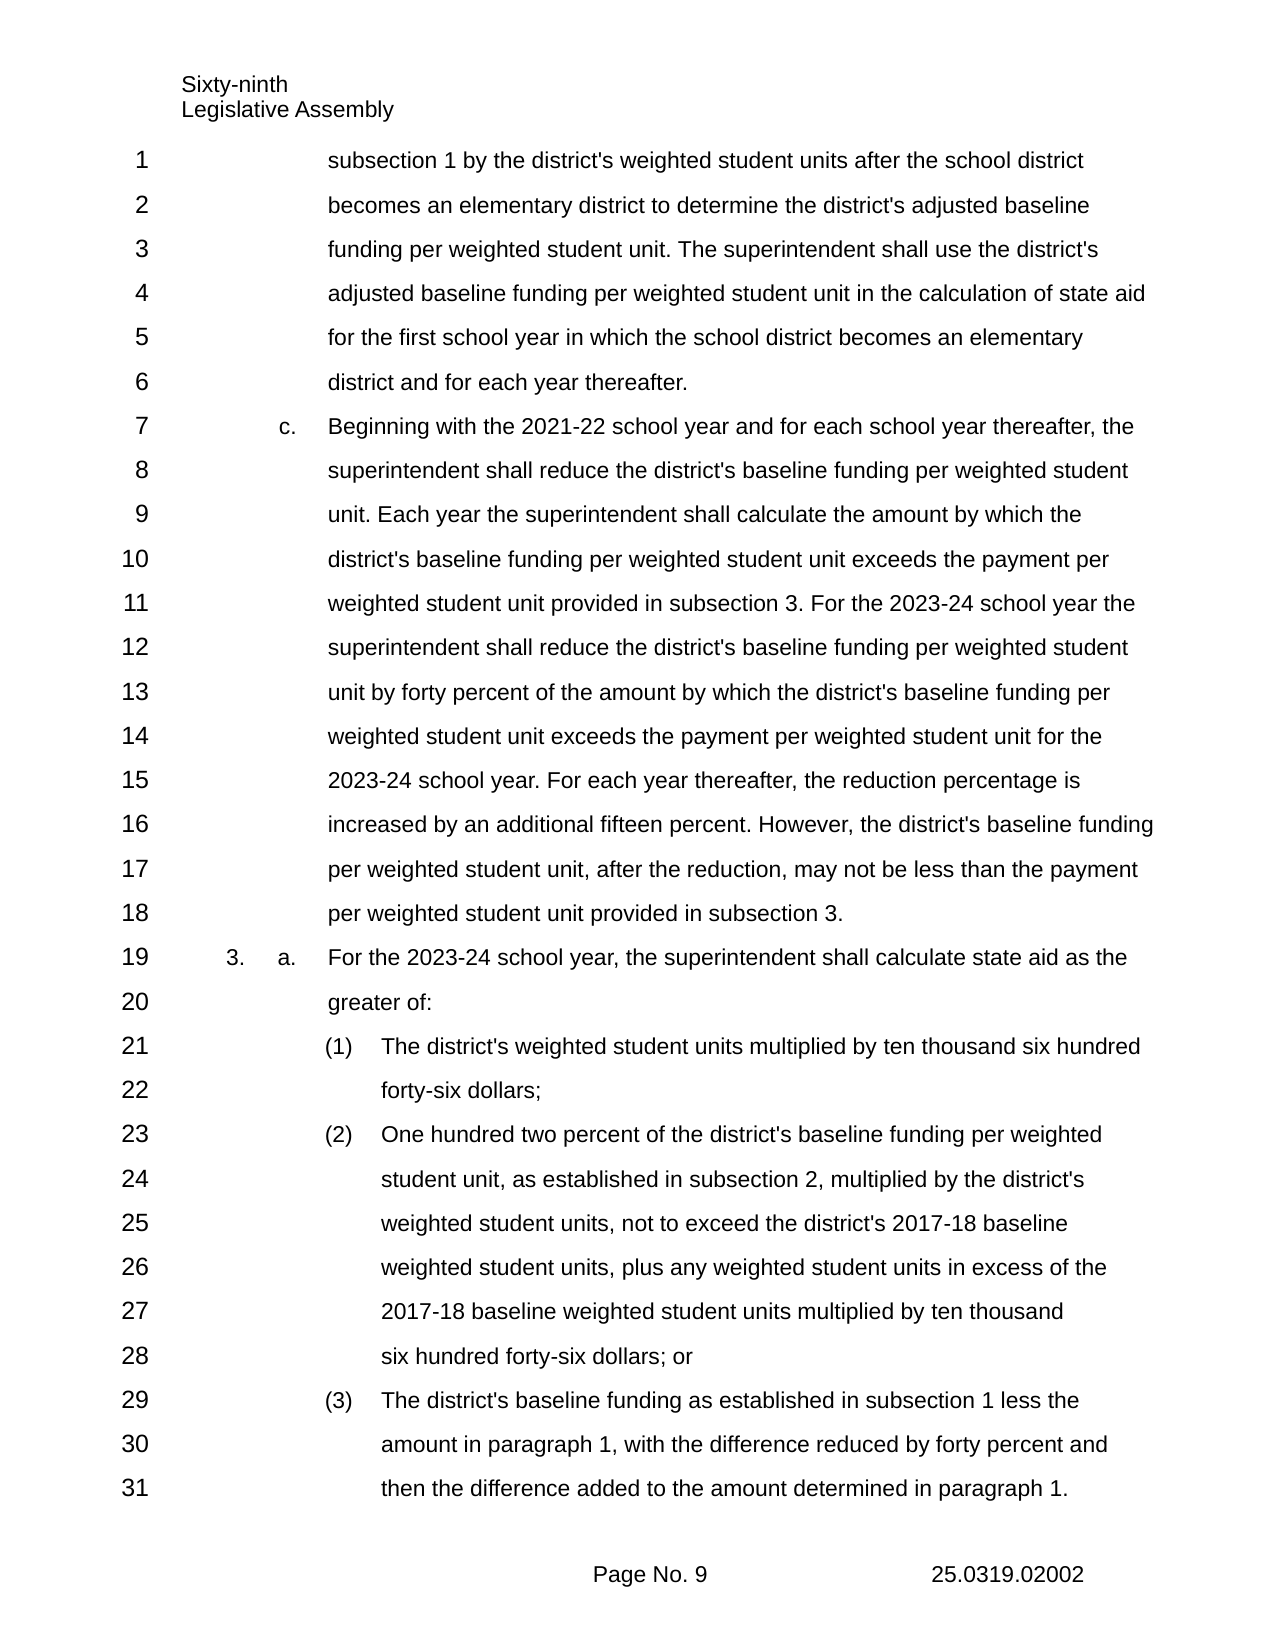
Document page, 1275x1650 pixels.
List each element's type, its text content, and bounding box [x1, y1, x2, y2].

text (1) The district's weighted student units multiplied by ten thousand six hundred forty‑six dollars; [181, 1019, 1154, 1107]
text 3. a. For the 2023‑24 school year, the superintendent shall calculate state aid as the greater of: [181, 930, 1154, 1019]
text c. Beginning with the 2021‑22 school year and for each school year thereafter, the superintendent shall reduce the district's baseline funding per weighted student unit. Each year the superintendent shall calculate the amount by which the district's baseline funding per weighted student unit exceeds the payment per weighted student unit provided in subsection 3. For the 2023‑24 school year the superintendent shall reduce the district's baseline funding per weighted student unit by forty percent of the amount by which the district's baseline funding per weighted student unit exceeds the payment per weighted student unit for the 2023‑24 school year. For each year thereafter, the reduction percentage is increased by an additional fifteen percent. However, the district's baseline funding per weighted student unit, after the reduction, may not be less than the payment per weighted student unit provided in subsection 3. [181, 399, 1154, 930]
text (3) The district's baseline funding as established in subsection 1 less the amount in paragraph 1, with the difference reduced by forty percent and then the difference added to the amount determined in paragraph 1. [181, 1373, 1154, 1506]
text (2) One hundred two percent of the district's baseline funding per weighted student unit, as established in subsection 2, multiplied by the district's weighted student units, not to exceed the district's 2017‑18 baseline weighted student units, plus any weighted student units in excess of the 2017‑18 baseline weighted student units multiplied by ten thousand six hundred forty‑six dollars; or [181, 1107, 1154, 1373]
text subsection 1 by the district's weighted student units after the school district becomes an elementary district to determine the district's adjusted baseline funding per weighted student unit. The superintendent shall use the district's adjusted baseline funding per weighted student unit in the calculation of state aid for the first school year in which the school district becomes an elementary district and for each year thereafter. [181, 133, 1154, 399]
